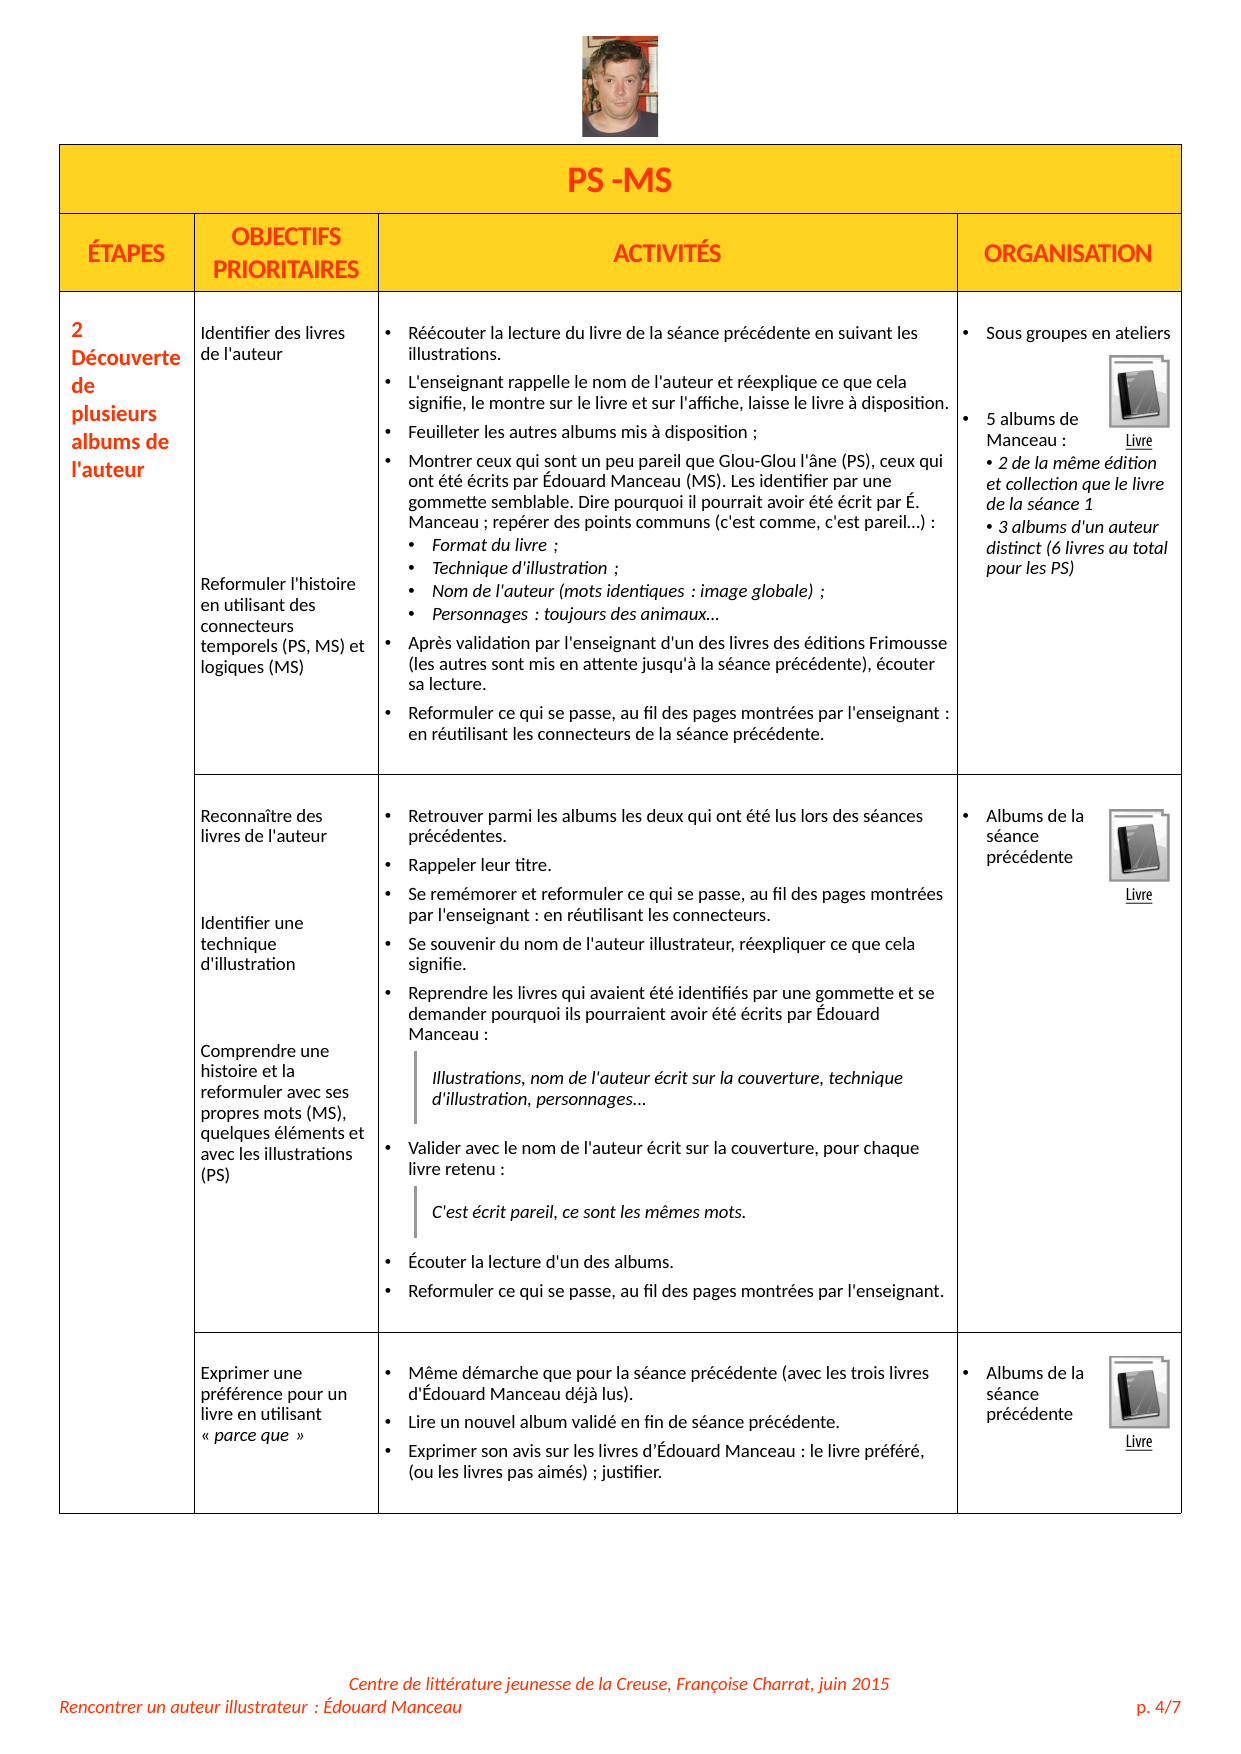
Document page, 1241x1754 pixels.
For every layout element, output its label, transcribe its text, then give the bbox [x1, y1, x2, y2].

table_cell Réécouter la lecture du livre de la séance précédente en suivant les illustrations. L'enseignant rappelle le nom de l'auteur et réexplique ce que cela signifie, le montre sur le livre et sur l'affiche, laisse le livre à disposition. Feuilleter les autres albums mis à disposition ; Montrer ceux qui sont un peu pareil que Glou-Glou l'âne (PS), ceux qui ont été écrits par Édouard Manceau (MS). Les identifier par une gommette semblable. Dire pourquoi il pourrait avoir été écrit par É. Manceau ; repérer des points communs (c'est comme, c'est pareil…) : Format du livre ; Technique d'illustration ; Nom de l'auteur (mots identiques : image globale) ; Personnages : toujours des animaux… Après validation par l'enseignant d'un des livres des éditions Frimousse (les autres sont mis en attente jusqu'à la séance précédente), écouter sa lecture. Reformuler ce qui se passe, au fil des pages montrées par l'enseignant : en réutilisant les connecteurs de la séance précédente. [379, 292, 957, 774]
picture [1098, 355, 1171, 451]
table_cell Sous groupes en ateliers 5 albums de Manceau : 2 de la même édition et collection que le livre de la séance 1 3 albums d'un auteur distinct (6 livres au total pour les PS) [958, 292, 1181, 774]
picture [1098, 1356, 1171, 1452]
table_cell Identifier des livres de l'auteur Reformuler l'histoire en utilisant des connecteurs temporels (PS, MS) et logiques (MS) [195, 292, 378, 774]
table_cell Albums de la séance précédente [958, 775, 1181, 1332]
picture [582, 36, 659, 137]
table_cell étapes [60, 214, 194, 291]
table_cell Objectifs prioritaires [195, 214, 378, 291]
table_cell Activités [379, 214, 957, 291]
table_cell Organisation [958, 214, 1181, 291]
table_cell 2 Découverte de plusieurs albums de l'auteur [60, 292, 194, 1513]
table_cell Albums de la séance précédente [958, 1333, 1181, 1513]
table_header PS -ms [60, 145, 1181, 213]
table_cell Exprimer une préférence pour un livre en utilisant « parce que » [195, 1333, 378, 1513]
table_cell Reconnaître des livres de l'auteur Identifier une technique d'illustration Comprendre une histoire et la reformuler avec ses propres mots (MS), quelques éléments et avec les illustrations (PS) [195, 775, 378, 1332]
table_cell Même démarche que pour la séance précédente (avec les trois livres d'Édouard Manceau déjà lus). Lire un nouvel album validé en fin de séance précédente. Exprimer son avis sur les livres d’Édouard Manceau : le livre préféré, (ou les livres pas aimés) ; justifier. [379, 1333, 957, 1513]
picture [1098, 809, 1171, 905]
table_cell Retrouver parmi les albums les deux qui ont été lus lors des séances précédentes. Rappeler leur titre. Se remémorer et reformuler ce qui se passe, au fil des pages montrées par l'enseignant : en réutilisant les connecteurs. Se souvenir du nom de l'auteur illustrateur, réexpliquer ce que cela signifie. Reprendre les livres qui avaient été identifiés par une gommette et se demander pourquoi ils pourraient avoir été écrits par Édouard Manceau : Illustrations, nom de l'auteur écrit sur la couverture, technique d'illustration, personnages... Valider avec le nom de l'auteur écrit sur la couverture, pour chaque livre retenu : C'est écrit pareil, ce sont les mêmes mots. Écouter la lecture d'un des albums. Reformuler ce qui se passe, au fil des pages montrées par l'enseignant. [379, 775, 957, 1332]
